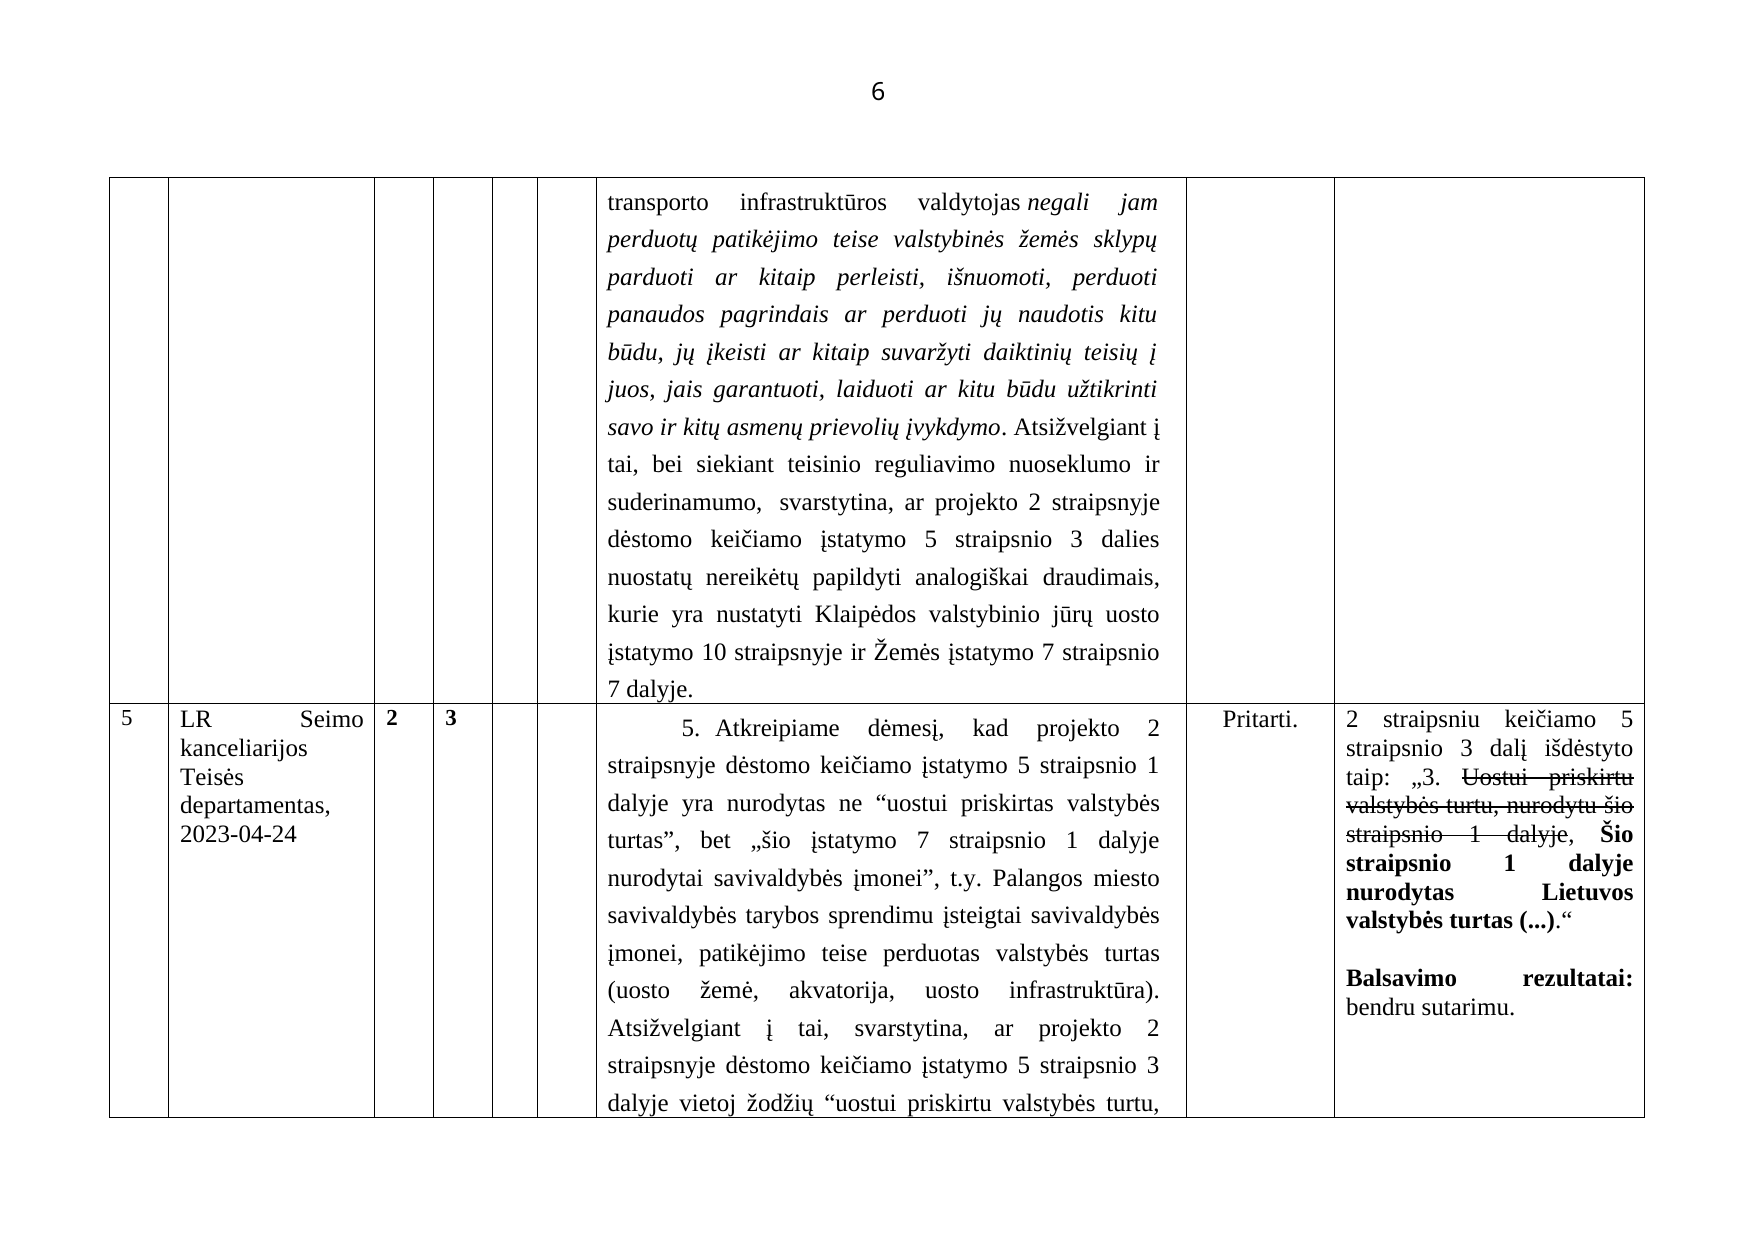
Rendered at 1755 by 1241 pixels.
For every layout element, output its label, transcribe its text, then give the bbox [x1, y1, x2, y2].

table_cell [1335, 178, 1644, 703]
table_cell [375, 178, 433, 703]
table_cell Pritarti. [1187, 704, 1334, 1117]
table_cell [493, 178, 537, 703]
table_cell [110, 178, 168, 703]
table_cell [493, 704, 537, 1117]
table_cell [169, 178, 374, 703]
table_cell [1187, 178, 1334, 703]
table_cell 5 [110, 704, 168, 1117]
table_cell transporto infrastruktūros valdytojas negali jam perduotų patikėjimo teise valstybinės žemės sklypų parduoti ar kitaip perleisti, išnuomoti, perduoti panaudos pagrindais ar perduoti jų naudotis kitu būdu, jų įkeisti ar kitaip suvaržyti daiktinių teisių į juos, jais garantuoti, laiduoti ar kitu būdu užtikrinti savo ir kitų asmenų prievolių įvykdymo. Atsižvelgiant į tai, bei siekiant teisinio reguliavimo nuoseklumo ir suderinamumo, svarstytina, ar projekto 2 straipsnyje dėstomo keičiamo įstatymo 5 straipsnio 3 dalies nuostatų nereikėtų papildyti analogiškai draudimais, kurie yra nustatyti Klaipėdos valstybinio jūrų uosto įstatymo 10 straipsnyje ir Žemės įstatymo 7 straipsnio 7 dalyje. [597, 178, 1186, 703]
table_cell [434, 178, 492, 703]
table_cell 2 straipsniu keičiamo 5 straipsnio 3 dalį išdėstyto taip: „3. Uostui priskirtu valstybės turtu, nurodytu šio straipsnio 1 dalyje, Šio straipsnio 1 dalyje nurodytas Lietuvos valstybės turtas (...).“ Balsavimo rezultatai: bendru sutarimu. [1335, 704, 1644, 1117]
table_cell 3 [434, 704, 492, 1117]
table_cell 2 [375, 704, 433, 1117]
table_cell [538, 178, 596, 703]
table_cell LR Seimo kanceliarijos Teisės departamentas, 2023-04-24 [169, 704, 374, 1117]
table_cell [538, 704, 596, 1117]
table_cell 5. Atkreipiame dėmesį, kad projekto 2 straipsnyje dėstomo keičiamo įstatymo 5 straipsnio 1 dalyje yra nurodytas ne “uostui priskirtas valstybės turtas”, bet „šio įstatymo 7 straipsnio 1 dalyje nurodytai savivaldybės įmonei”, t.y. Palangos miesto savivaldybės tarybos sprendimu įsteigtai savivaldybės įmonei, patikėjimo teise perduotas valstybės turtas (uosto žemė, akvatorija, uosto infrastruktūra). Atsižvelgiant į tai, svarstytina, ar projekto 2 straipsnyje dėstomo keičiamo įstatymo 5 straipsnio 3 dalyje vietoj žodžių “uostui priskirtu valstybės turtu, [597, 704, 1186, 1117]
